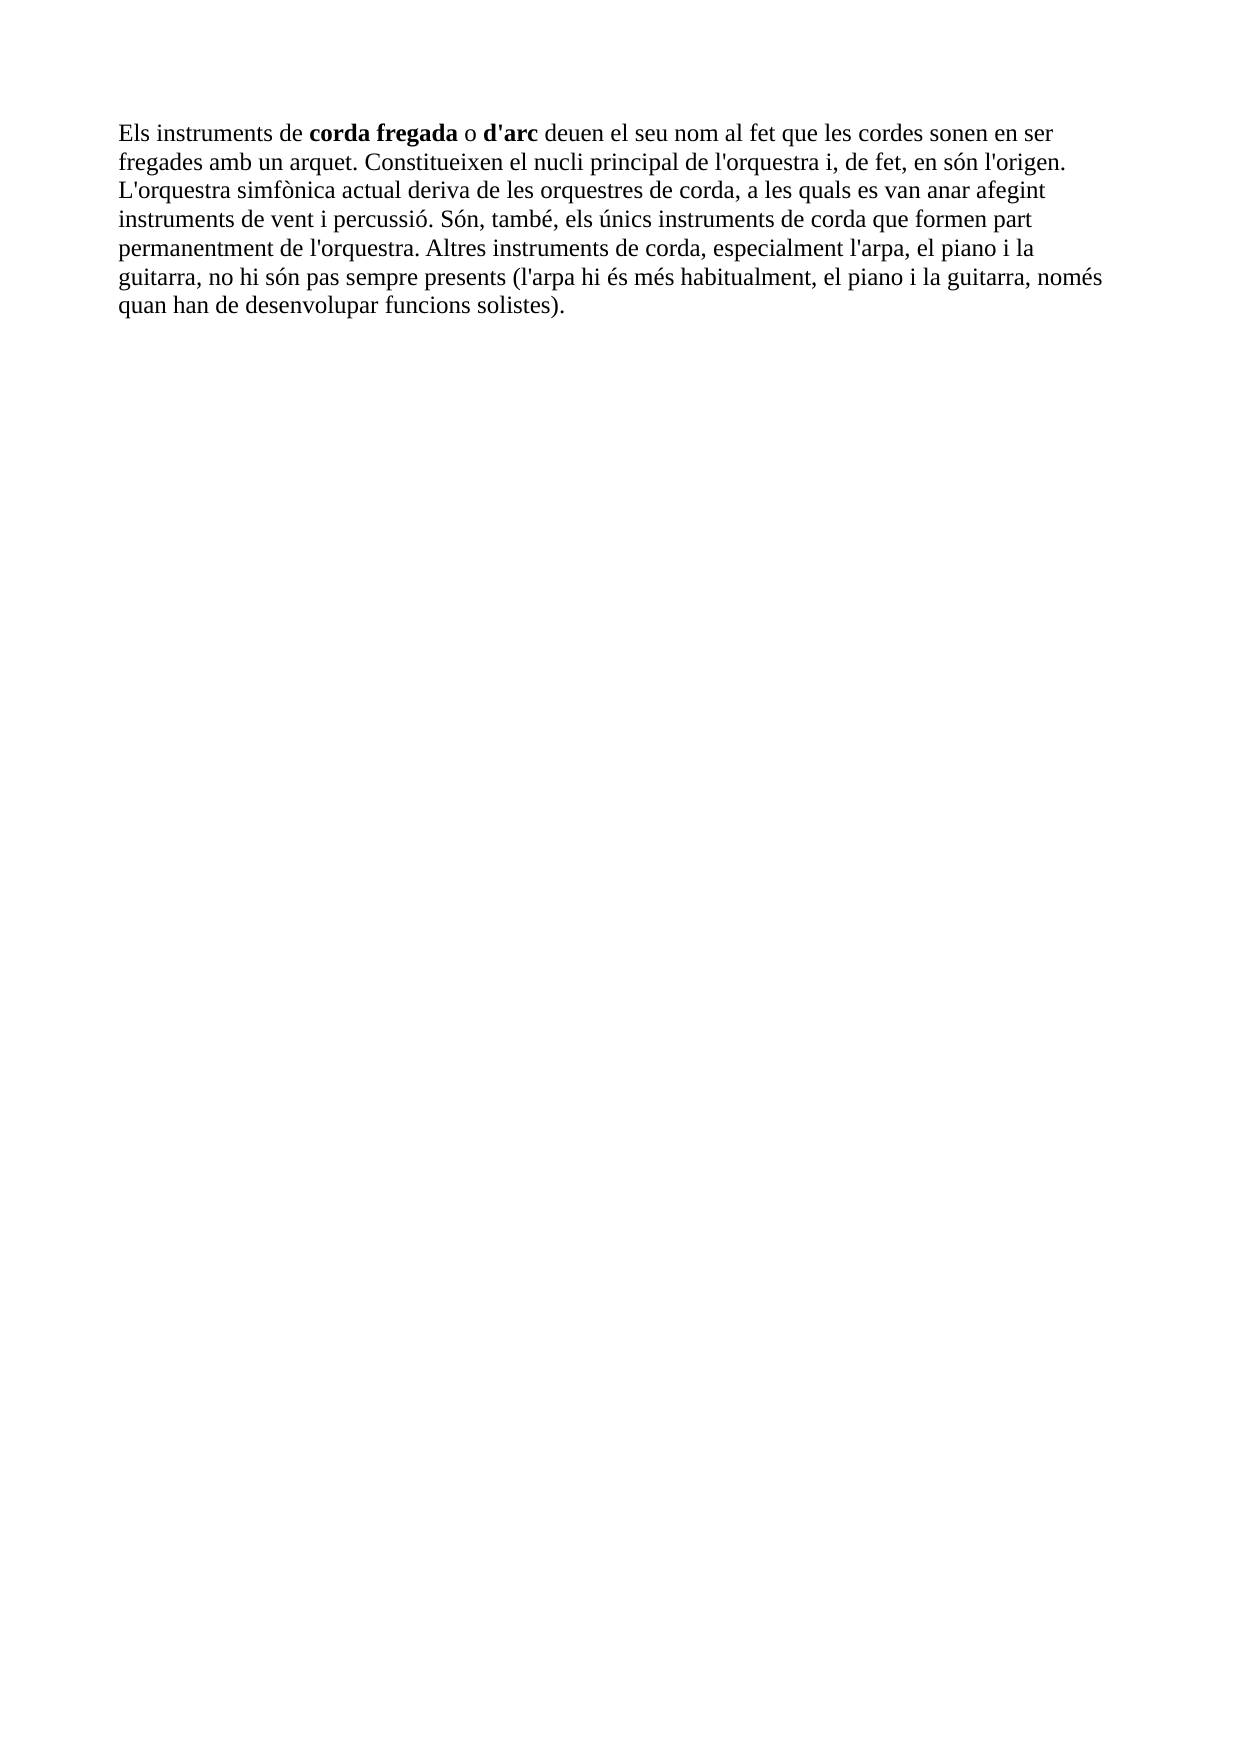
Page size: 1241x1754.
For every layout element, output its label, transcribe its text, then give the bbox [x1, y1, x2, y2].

text Els instruments de corda fregada o d'arc deuen el seu nom al fet que les cordes sonen en ser fregades amb un arquet. Constitueixen el nucli principal de l'orquestra i, de fet, en són l'origen. L'orquestra simfònica actual deriva de les orquestres de corda, a les quals es van anar afegint instruments de vent i percussió. Són, també, els únics instruments de corda que formen part permanentment de l'orquestra. Altres instruments de corda, especialment l'arpa, el piano i la guitarra, no hi són pas sempre presents (l'arpa hi és més habitualment, el piano i la guitarra, només quan han de desenvolupar funcions solistes). [118, 118, 1122, 319]
